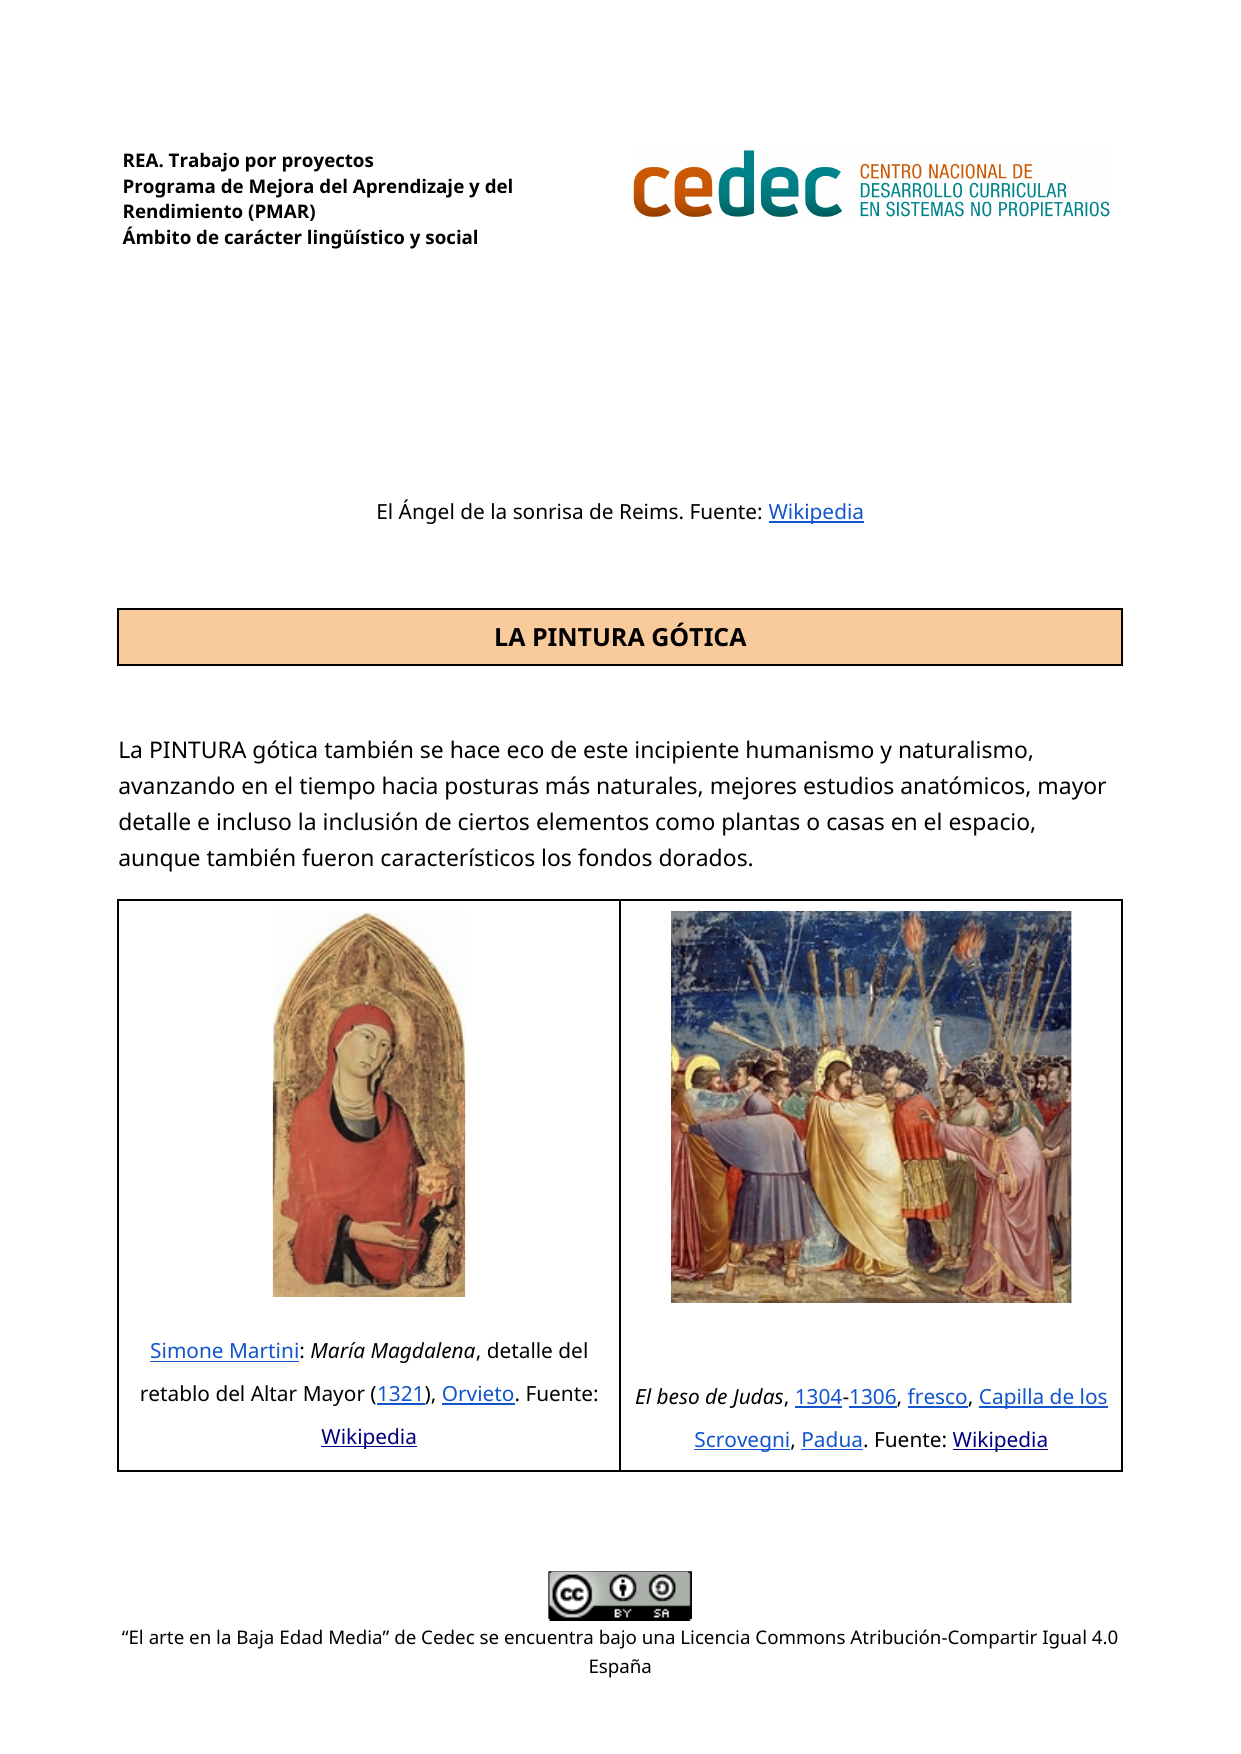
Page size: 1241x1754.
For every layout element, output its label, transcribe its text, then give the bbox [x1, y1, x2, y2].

table_header LA PINTURA GÓTICA [119, 610, 1121, 664]
picture [548, 1571, 692, 1621]
text El Ángel de la sonrisa de Reims. Fuente: Wikipedia [118, 497, 1122, 526]
picture [671, 911, 1072, 1303]
table_header El beso de Judas, 1304-1306, fresco, Capilla de los Scrovegni, Padua. Fuente: Wikipedia [621, 901, 1121, 1469]
picture [632, 147, 1112, 219]
text La PINTURA gótica también se hace eco de este incipiente humanismo y naturalismo, avanzando en el tiempo hacia posturas más naturales, mejores estudios anatómicos, mayor detalle e incluso la inclusión de ciertos elementos como plantas o casas en el espacio, aunque también fueron característicos los fondos dorados. [118, 734, 1122, 873]
picture [272, 911, 466, 1297]
table_header Simone Martini: María Magdalena, detalle del retablo del Altar Mayor (1321), Orvieto. Fuente: Wikipedia [119, 901, 619, 1469]
